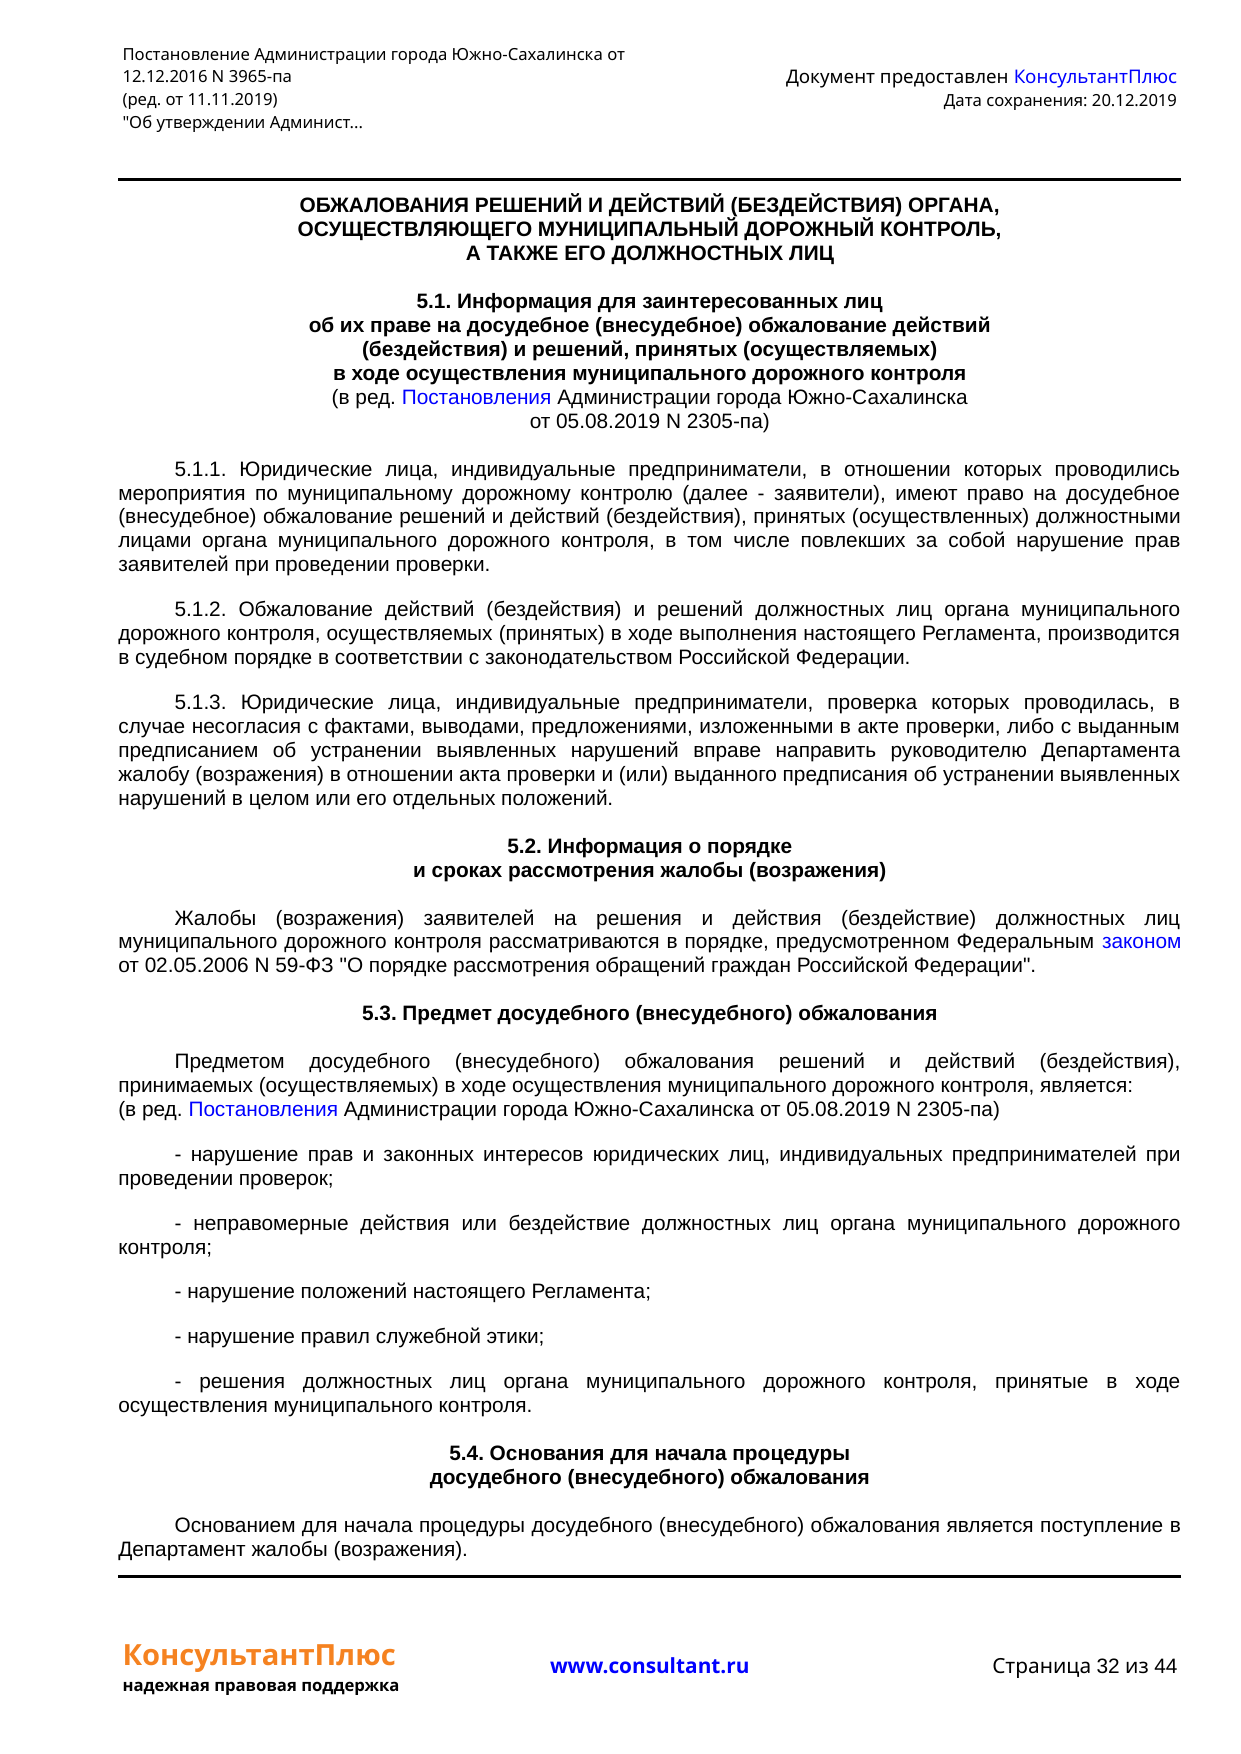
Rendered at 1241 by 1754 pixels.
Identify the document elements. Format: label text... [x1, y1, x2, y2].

title досудебного (внесудебного) обжалования [118, 1465, 1181, 1489]
text - нарушение положений настоящего Регламента; [118, 1279, 1181, 1303]
text - неправомерные действия или бездействие должностных лиц органа муниципального дорожного контроля; [118, 1211, 1181, 1258]
text (в ред. Постановления Администрации города Южно-Сахалинска [118, 384, 1181, 408]
title и сроках рассмотрения жалобы (возражения) [118, 857, 1181, 881]
text Жалобы (возражения) заявителей на решения и действия (бездействие) должностных лиц муниципального дорожного контроля рассматриваются в порядке, предусмотренном Федеральным законом от 02.05.2006 N 59-ФЗ "О порядке рассмотрения обращений граждан Российской Федерации". [118, 905, 1181, 977]
text 5.1.1. Юридические лица, индивидуальные предприниматели, в отношении которых проводились мероприятия по муниципальному дорожному контролю (далее - заявители), имеют право на досудебное (внесудебное) обжалование решений и действий (бездействия), принятых (осуществленных) должностными лицами органа муниципального дорожного контроля, в том числе повлекших за собой нарушение прав заявителей при проведении проверки. [118, 456, 1181, 576]
title в ходе осуществления муниципального дорожного контроля [118, 361, 1181, 384]
title ОСУЩЕСТВЛЯЮЩЕГО МУНИЦИПАЛЬНЫЙ ДОРОЖНЫЙ КОНТРОЛЬ, [118, 217, 1181, 241]
title (бездействия) и решений, принятых (осуществляемых) [118, 337, 1181, 361]
title 5.3. Предмет досудебного (внесудебного) обжалования [118, 1001, 1181, 1025]
text - решения должностных лиц органа муниципального дорожного контроля, принятые в ходе осуществления муниципального контроля. [118, 1369, 1181, 1417]
text - нарушение прав и законных интересов юридических лиц, индивидуальных предпринимателей при проведении проверок; [118, 1142, 1181, 1190]
title 5.1. Информация для заинтересованных лиц [118, 289, 1181, 313]
text Основанием для начала процедуры досудебного (внесудебного) обжалования является поступление в Департамент жалобы (возражения). [118, 1513, 1181, 1561]
text Предметом досудебного (внесудебного) обжалования решений и действий (бездействия), принимаемых (осуществляемых) в ходе осуществления муниципального дорожного контроля, является: [118, 1049, 1181, 1097]
text от 05.08.2019 N 2305-па) [118, 408, 1181, 432]
title об их праве на досудебное (внесудебное) обжалование действий [118, 313, 1181, 337]
text 5.1.3. Юридические лица, индивидуальные предприниматели, проверка которых проводилась, в случае несогласия с фактами, выводами, предложениями, изложенными в акте проверки, либо с выданным предписанием об устранении выявленных нарушений вправе направить руководителю Департамента жалобу (возражения) в отношении акта проверки и (или) выданного предписания об устранении выявленных нарушений в целом или его отдельных положений. [118, 690, 1181, 809]
text (в ред. Постановления Администрации города Южно-Сахалинска от 05.08.2019 N 2305-па) [118, 1097, 1181, 1121]
title ОБЖАЛОВАНИЯ РЕШЕНИЙ И ДЕЙСТВИЙ (БЕЗДЕЙСТВИЯ) ОРГАНА, [118, 193, 1181, 217]
title 5.2. Информация о порядке [118, 833, 1181, 857]
text - нарушение правил служебной этики; [118, 1324, 1181, 1348]
text 5.1.2. Обжалование действий (бездействия) и решений должностных лиц органа муниципального дорожного контроля, осуществляемых (принятых) в ходе выполнения настоящего Регламента, производится в судебном порядке в соответствии с законодательством Российской Федерации. [118, 597, 1181, 669]
title 5.4. Основания для начала процедуры [118, 1441, 1181, 1465]
title А ТАКЖЕ ЕГО ДОЛЖНОСТНЫХ ЛИЦ [118, 241, 1181, 265]
